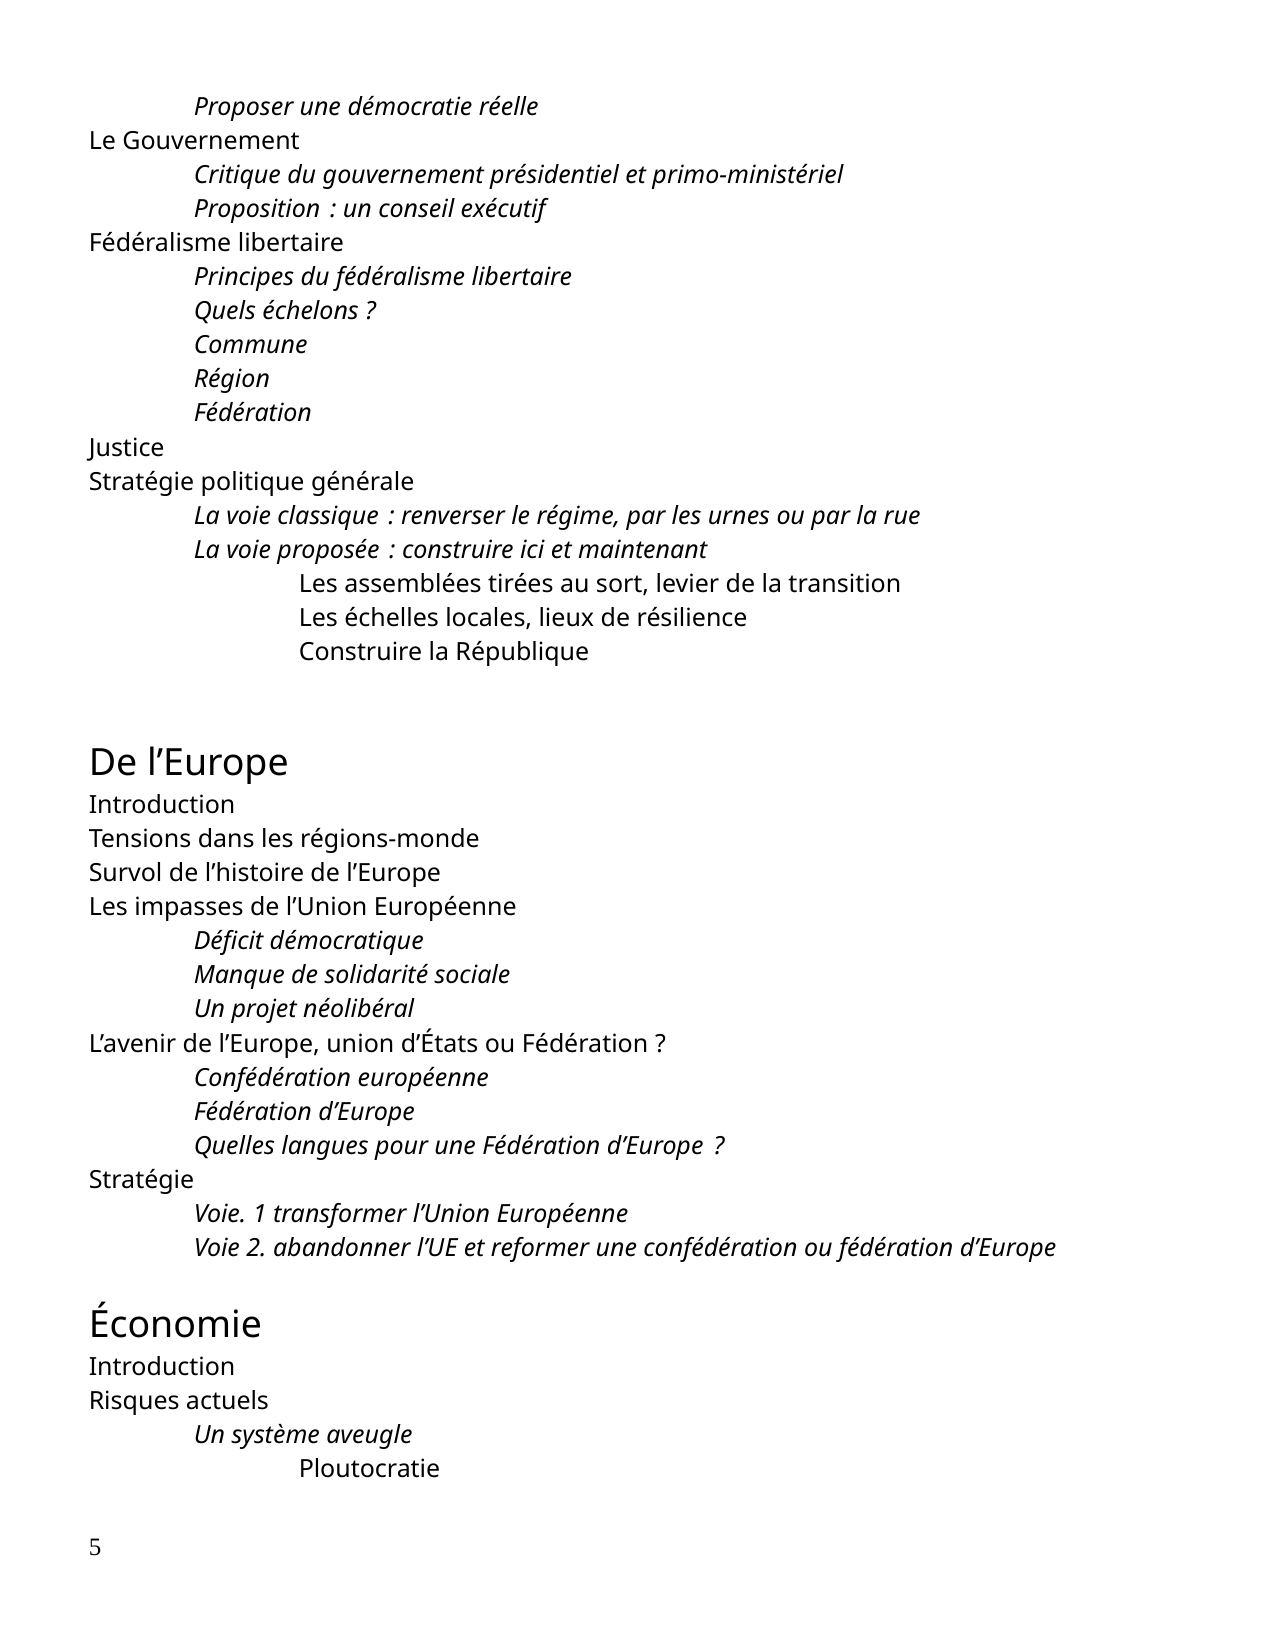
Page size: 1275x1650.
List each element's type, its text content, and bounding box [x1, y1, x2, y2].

text Justice [88, 429, 1186, 463]
text Fédération [88, 395, 1186, 429]
text Stratégie politique générale [88, 463, 1186, 497]
text Déficit démocratique [88, 923, 1186, 957]
text La voie proposée : construire ici et maintenant [88, 531, 1186, 565]
text Les échelles locales, lieux de résilience [88, 599, 1186, 633]
text Fédération d’Europe [88, 1093, 1186, 1127]
text Confédération européenne [88, 1059, 1186, 1093]
text Introduction [88, 1349, 1186, 1383]
text Les assemblées tirées au sort, levier de la transition [88, 565, 1186, 599]
text Région [88, 361, 1186, 395]
text Commune [88, 327, 1186, 361]
text Manque de solidarité sociale [88, 957, 1186, 991]
text De l’Europe [88, 736, 1186, 787]
text Tensions dans les régions-monde [88, 821, 1186, 855]
text Voie. 1 transformer l’Union Européenne [88, 1196, 1186, 1229]
text Quels échelons ? [88, 293, 1186, 327]
text La voie classique : renverser le régime, par les urnes ou par la rue [88, 497, 1186, 531]
text Proposition : un conseil exécutif [88, 191, 1186, 225]
text Construire la République [88, 633, 1186, 668]
text Critique du gouvernement présidentiel et primo-ministériel [88, 157, 1186, 191]
text Quelles langues pour une Fédération d’Europe ? [88, 1127, 1186, 1161]
text Voie 2. abandonner l’UE et reformer une confédération ou fédération d’Europe [88, 1229, 1186, 1264]
text Survol de l’histoire de l’Europe [88, 855, 1186, 889]
text Les impasses de l’Union Européenne [88, 889, 1186, 923]
text Le Gouvernement [88, 123, 1186, 157]
text L’avenir de l’Europe, union d’États ou Fédération ? [88, 1025, 1186, 1059]
text Économie [88, 1298, 1186, 1349]
text Risques actuels [88, 1383, 1186, 1417]
text Stratégie [88, 1161, 1186, 1196]
text Un projet néolibéral [88, 991, 1186, 1025]
text Proposer une démocratie réelle [88, 88, 1186, 123]
text Introduction [88, 787, 1186, 821]
text Un système aveugle [88, 1417, 1186, 1451]
text Fédéralisme libertaire [88, 225, 1186, 259]
text Principes du fédéralisme libertaire [88, 259, 1186, 293]
text Ploutocratie [88, 1451, 1186, 1485]
